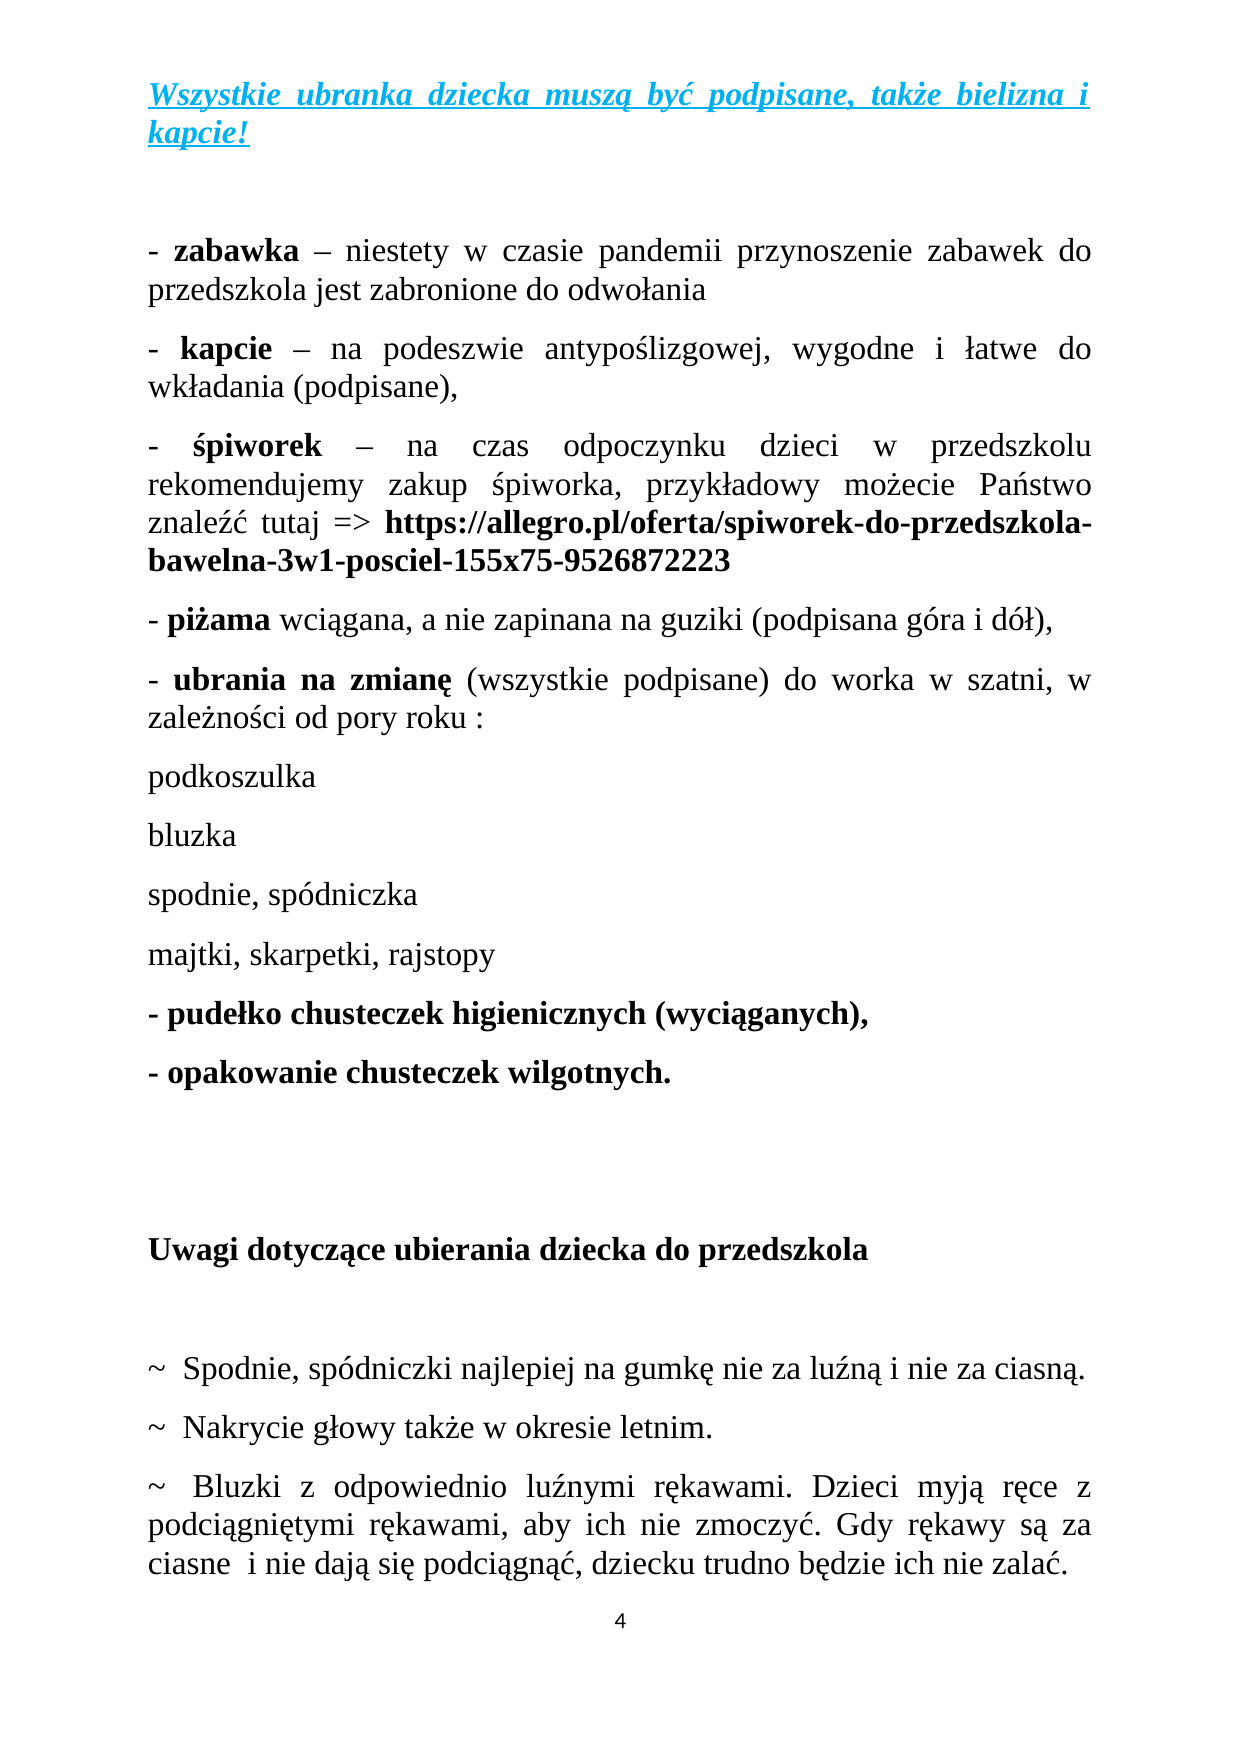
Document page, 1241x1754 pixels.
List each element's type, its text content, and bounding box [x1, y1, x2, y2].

text bluzka [148, 815, 1093, 854]
text - śpiworek – na czas odpoczynku dzieci w przedszkolu rekomendujemy zakup śpiworka, przykładowy możecie Państwo znaleźć tutaj => https://allegro.pl/oferta/spiworek-do-przedszkola-bawelna-3w1-posciel-155x75-9526872223 [148, 425, 1093, 579]
text - opakowanie chusteczek wilgotnych. [148, 1052, 1093, 1090]
text podkoszulka [148, 756, 1093, 794]
text ~ Nakrycie głowy także w okresie letnim. [148, 1407, 1093, 1445]
text spodnie, spódniczka [148, 874, 1093, 913]
text - piżama wciągana, a nie zapinana na guziki (podpisana góra i dół), [148, 599, 1093, 638]
text - pudełko chusteczek higienicznych (wyciąganych), [148, 993, 1093, 1031]
text - zabawka – niestety w czasie pandemii przynoszenie zabawek do przedszkola jest zabronione do odwołania [148, 230, 1093, 307]
text - ubrania na zmianę (wszystkie podpisane) do worka w szatni, w zależności od pory roku : [148, 659, 1093, 735]
text ~ Bluzki z odpowiednio luźnymi rękawami. Dzieci myją ręce z podciągniętymi rękawami, aby ich nie zmoczyć. Gdy rękawy są za ciasne i nie dają się podciągnąć, dziecku trudno będzie ich nie zalać. [148, 1466, 1093, 1581]
text majtki, skarpetki, rajstopy [148, 934, 1093, 972]
text Wszystkie ubranka dziecka muszą być podpisane, także bielizna i kapcie! [148, 74, 1093, 150]
text - kapcie – na podeszwie antypoślizgowej, wygodne i łatwe do wkładania (podpisane), [148, 328, 1093, 404]
text ~ Spodnie, spódniczki najlepiej na gumkę nie za luźną i nie za ciasną. [148, 1348, 1093, 1386]
text Uwagi dotyczące ubierania dziecka do przedszkola [148, 1229, 1093, 1268]
